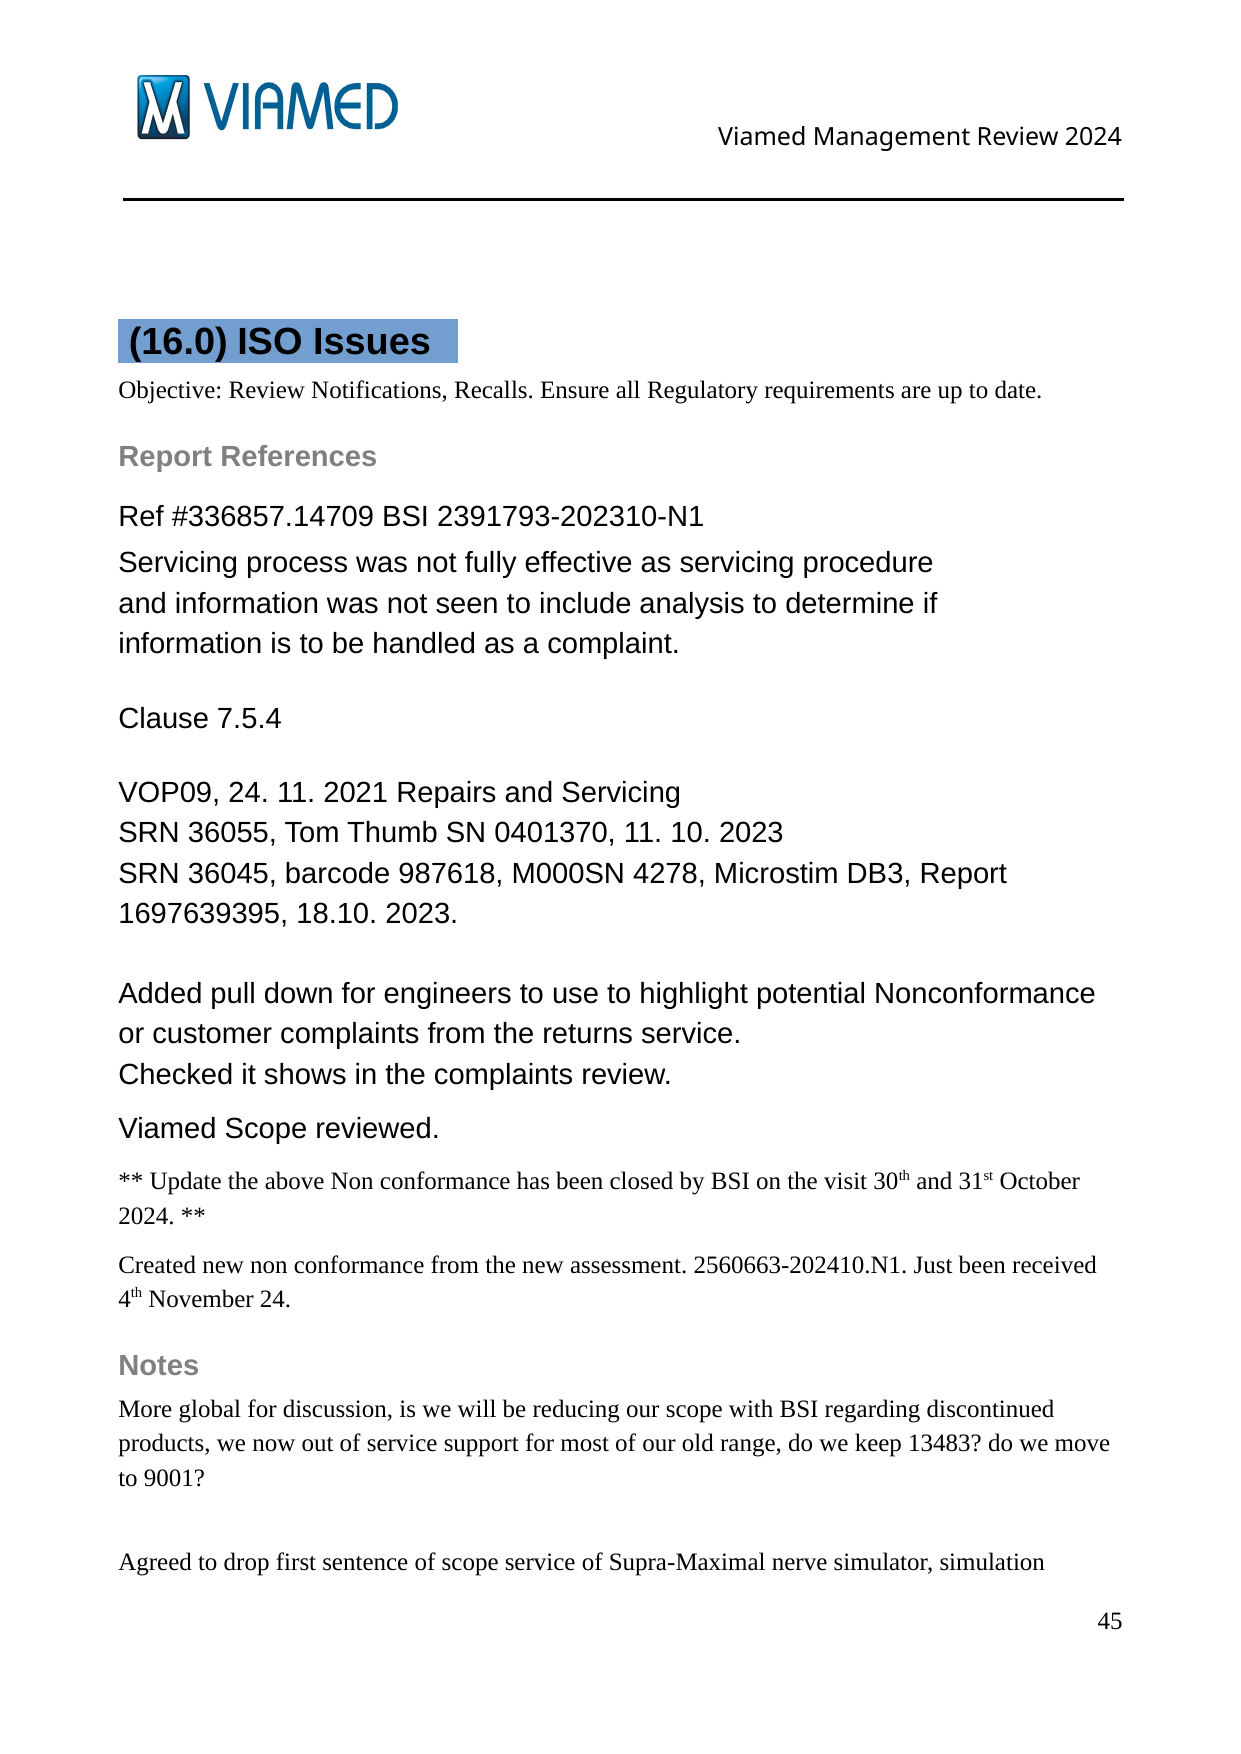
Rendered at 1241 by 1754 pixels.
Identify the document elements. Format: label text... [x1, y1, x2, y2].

subtitle Notes [118, 1348, 1122, 1382]
subtitle Ref #336857.14709 BSI 2391793-202310-N1 [118, 499, 1122, 533]
subtitle (16.0) ISO Issues [458, 319, 1122, 363]
text ** Update the above Non conformance has been closed by BSI on the visit 30th and 31st October 2024. ** [118, 1166, 1122, 1229]
text Created new non conformance from the new assessment. 2560663-202410.N1. Just been received 4th November 24. [118, 1250, 1122, 1313]
text More global for discussion, is we will be reducing our scope with BSI regarding discontinued products, we now out of service support for most of our old range, do we keep 13483? do we move to 9001? [118, 1394, 1122, 1526]
picture [133, 65, 401, 149]
text Viamed Scope reviewed. [118, 1112, 1122, 1145]
text Servicing process was not fully effective as servicing procedure and information was not seen to include analysis to determine if information is to be handled as a complaint. Clause 7.5.4 VOP09, 24. 11. 2021 Repairs and Servicing SRN 36055, Tom Thumb SN 0401370, 11. 10. 2023 SRN 36045, barcode 987618, M000SN 4278, Microstim DB3, Report 1697639395, 18.10. 2023. Added pull down for engineers to use to highlight potential Nonconformance or customer complaints from the returns service. Checked it shows in the complaints review. [118, 546, 1122, 1090]
subtitle Report References [118, 439, 1122, 472]
text Objective: Review Notifications, Recalls. Ensure all Regulatory requirements are up to date. [118, 375, 1122, 404]
text Agreed to drop first sentence of scope service of Supra-Maximal nerve simulator, simulation [118, 1547, 1122, 1575]
